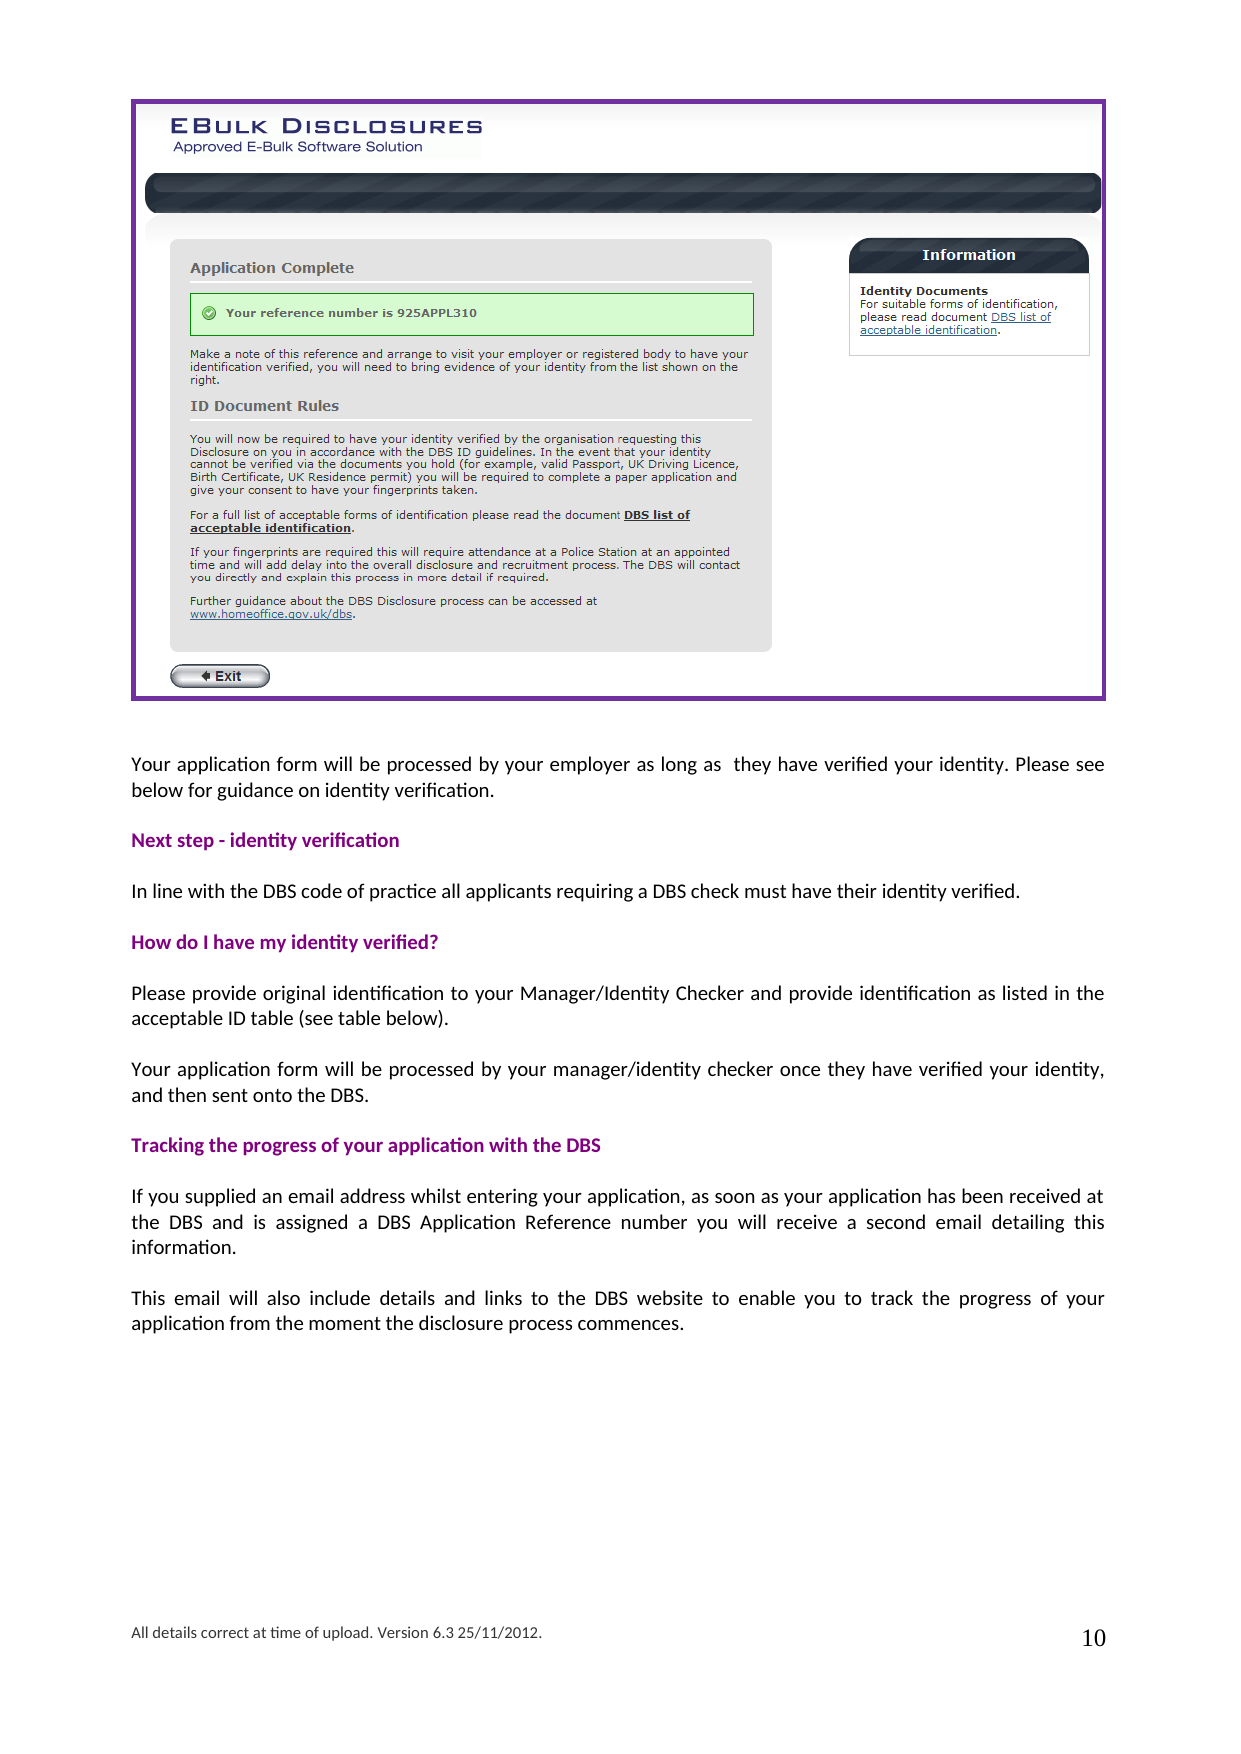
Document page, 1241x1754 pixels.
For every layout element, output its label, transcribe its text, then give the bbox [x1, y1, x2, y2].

text Next step - identity verification [131, 828, 1106, 853]
text Please provide original identification to your Manager/Identity Checker and provide identification as listed in the acceptable ID table (see table below). [131, 980, 1106, 1031]
text If you supplied an email address whilst entering your application, as soon as your application has been received at the DBS and is assigned a DBS Application Reference number you will receive a second email detailing this information. [131, 1183, 1106, 1260]
text In line with the DBS code of practice all applicants requiring a DBS check must have their identity verified. [131, 878, 1106, 904]
text Your application form will be processed by your employer as long as they have verified your identity. Please see below for guidance on identity verification. [131, 751, 1106, 802]
text How do I have my identity verified? [131, 929, 1106, 955]
text This email will also include details and links to the DBS website to enable you to track the progress of your application from the moment the disclosure process commences. [131, 1285, 1106, 1336]
text Your application form will be processed by your manager/identity checker once they have verified your identity, and then sent onto the DBS. [131, 1056, 1106, 1107]
subtitle Tracking the progress of your application with the DBS [131, 1133, 1106, 1158]
